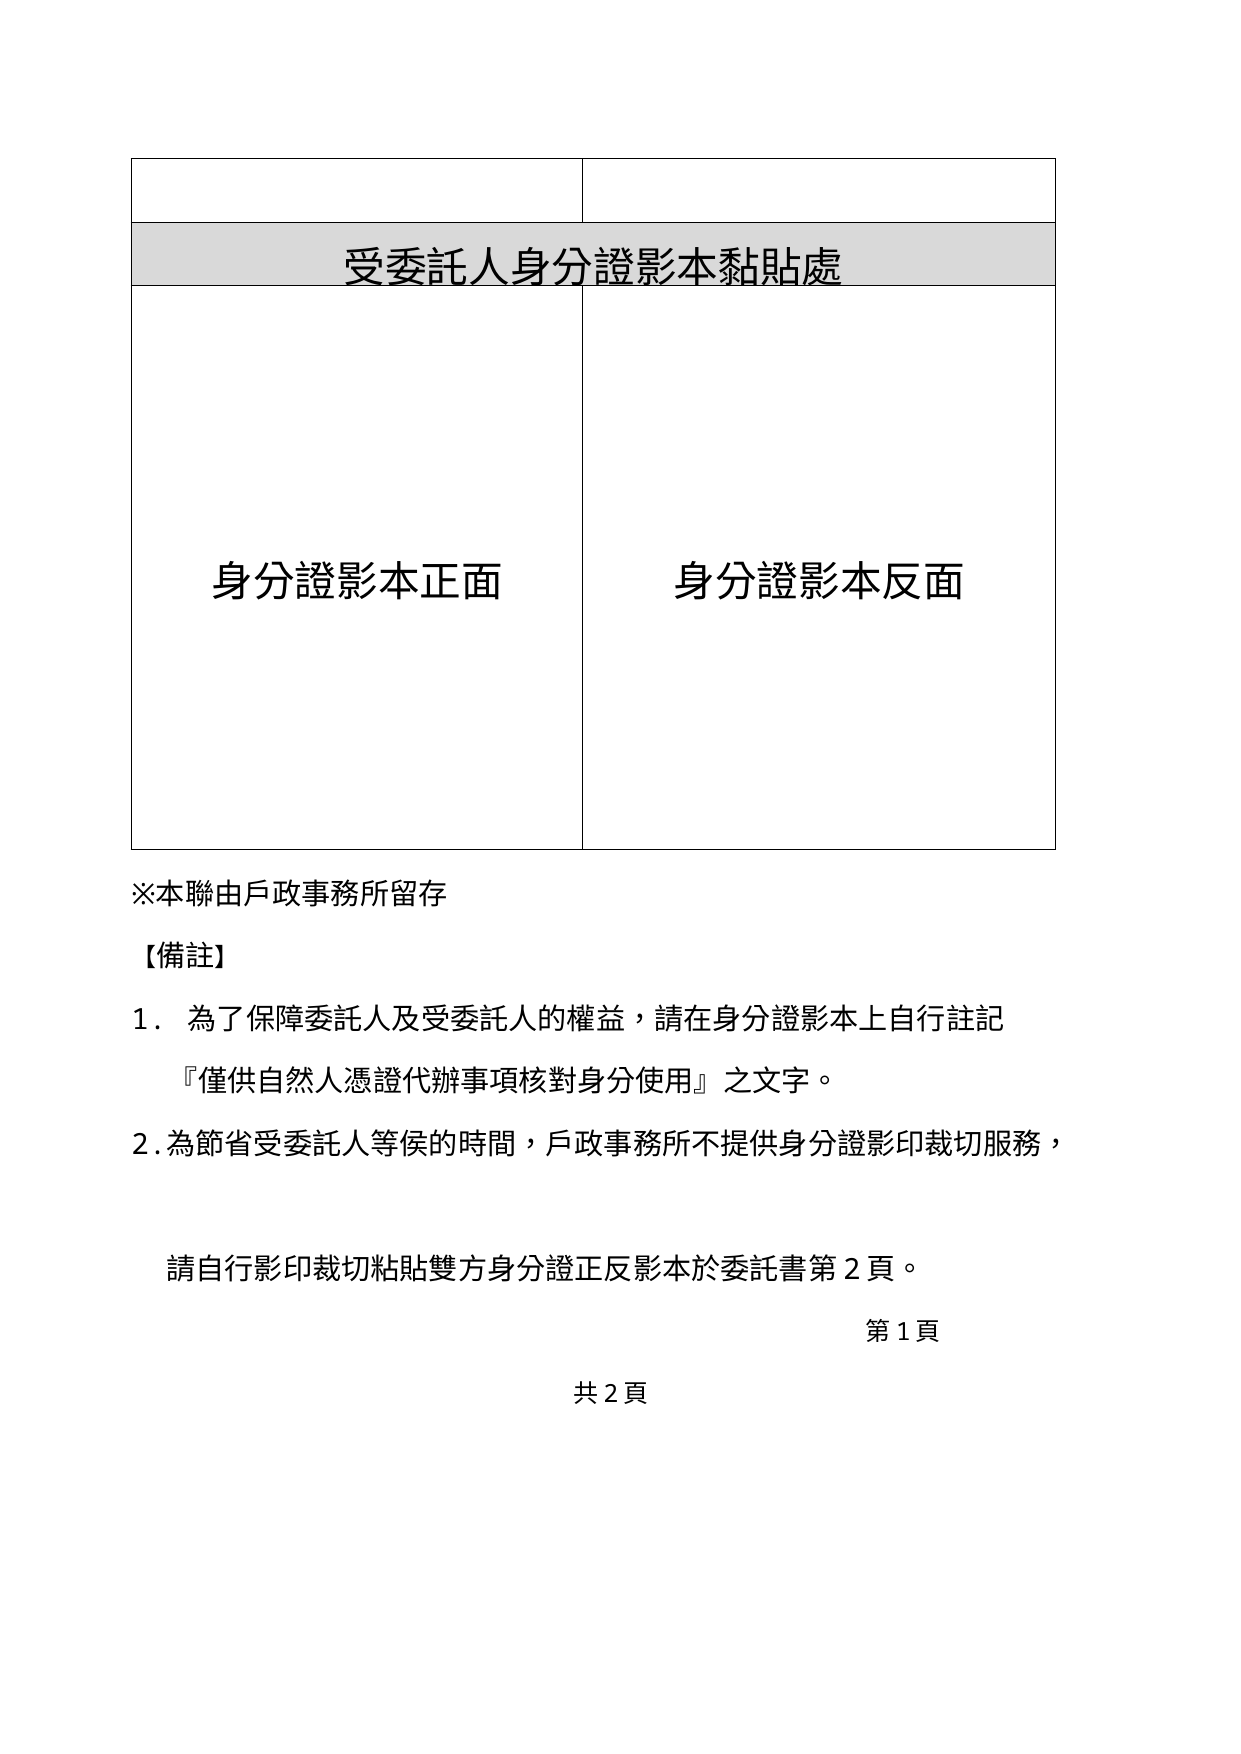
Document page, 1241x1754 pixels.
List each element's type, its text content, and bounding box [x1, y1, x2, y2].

text 請自行影印裁切粘貼雙方身分證正反影本於委託書第2頁。 [131, 1225, 1053, 1287]
text 第1頁 共2頁 [168, 1287, 1053, 1412]
table_cell [132, 159, 582, 222]
table_cell 身分證影本正面 [132, 286, 582, 849]
table_cell 受委託人身分證影本黏貼處 [132, 223, 1055, 285]
table_cell 身分證影本反面 [583, 286, 1055, 849]
list 為了保障委託人及受委託人的權益，請在身分證影本上自行註記『僅供自然人憑證代辦事項核對身分使用』之文字。 [131, 975, 1053, 1100]
text 2.為節省受委託人等侯的時間，戶政事務所不提供身分證影印裁切服務， [131, 1100, 1053, 1225]
text 【備註】 [131, 912, 1053, 975]
table_cell [583, 159, 1055, 222]
text ※本聯由戶政事務所留存 [131, 850, 1053, 912]
